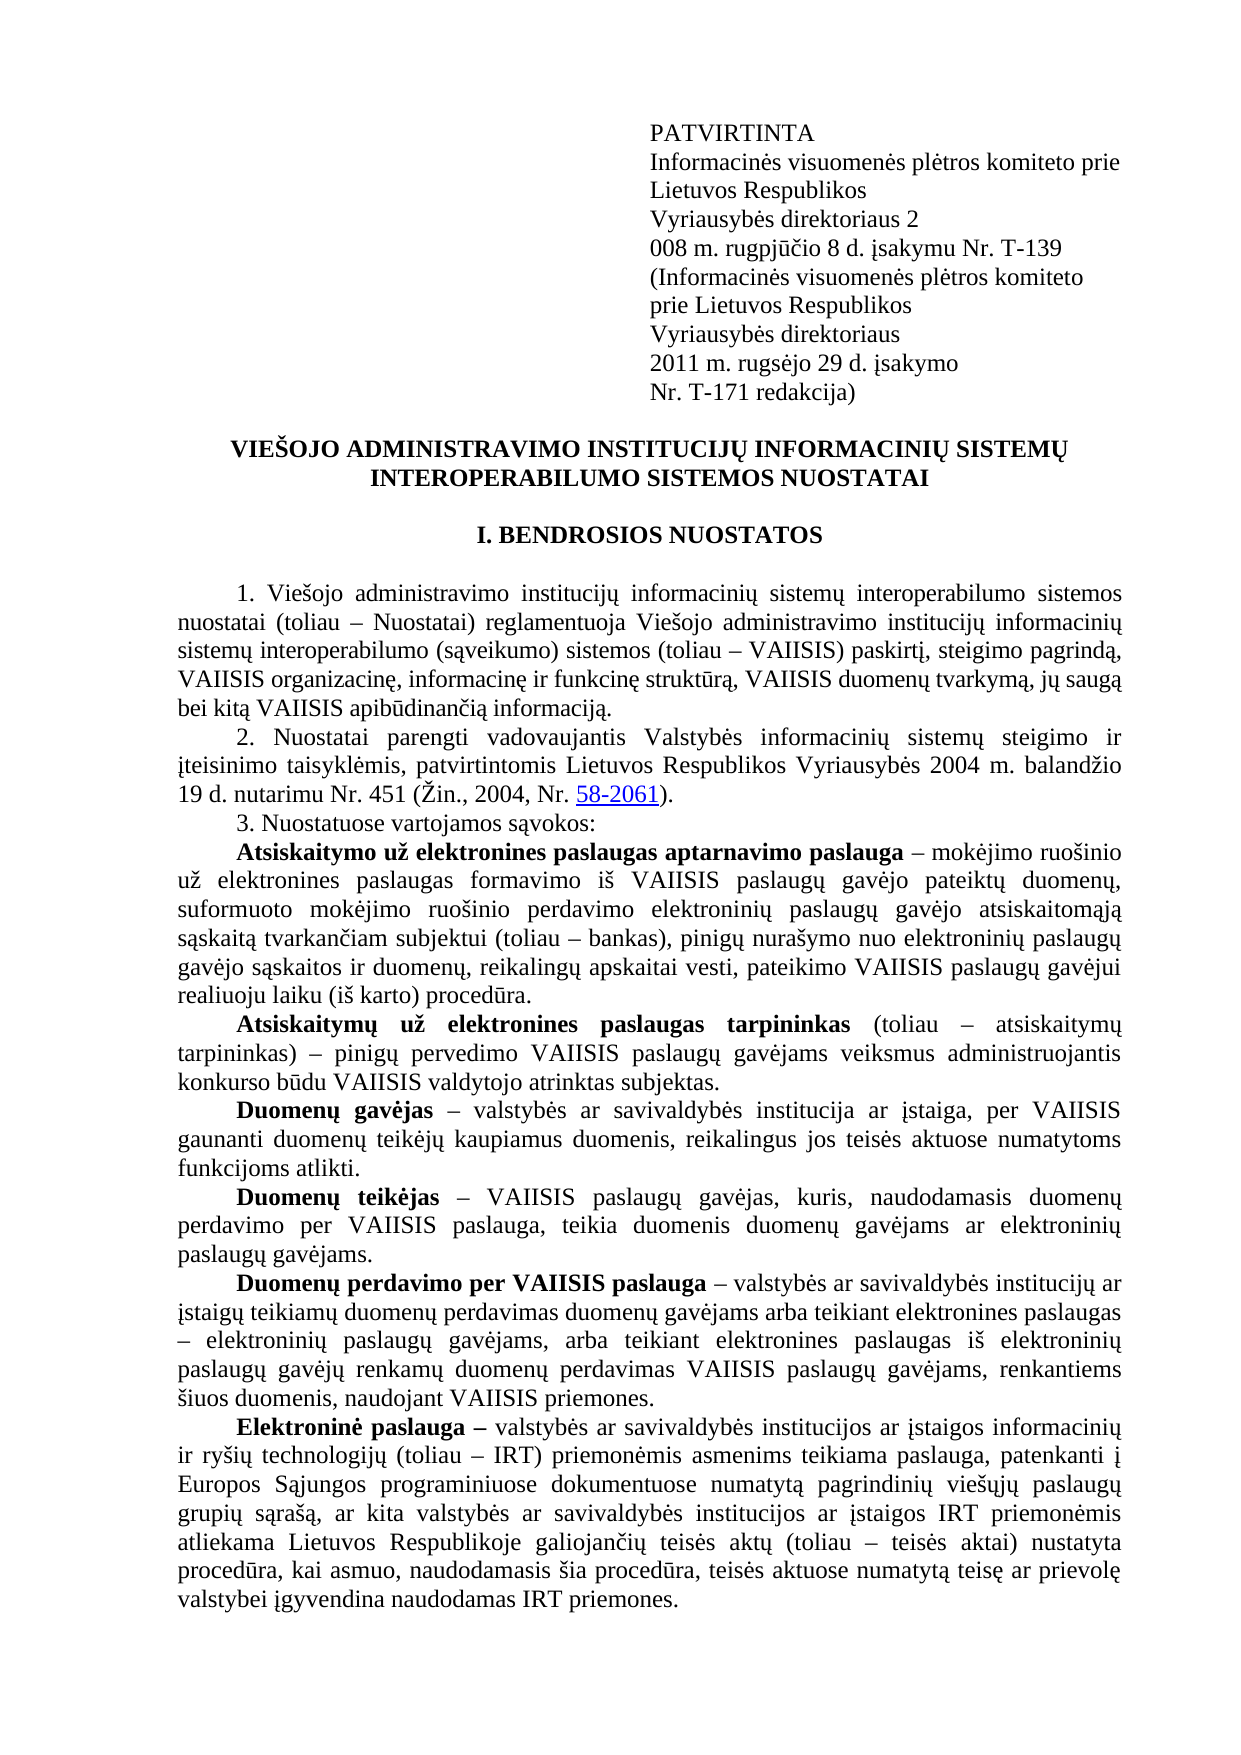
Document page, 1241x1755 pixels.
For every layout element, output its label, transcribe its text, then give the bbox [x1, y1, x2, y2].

text Elektroninė paslauga – valstybės ar savivaldybės institucijos ar įstaigos informacinių ir ryšių technologijų (toliau – IRT) priemonėmis asmenims teikiama paslauga, patenkanti į Europos Sąjungos programiniuose dokumentuose numatytą pagrindinių viešųjų paslaugų grupių sąrašą, ar kita valstybės ar savivaldybės institucijos ar įstaigos IRT priemonėmis atliekama Lietuvos Respublikoje galiojančių teisės aktų (toliau – teisės aktai) nustatyta procedūra, kai asmuo, naudodamasis šia procedūra, teisės aktuose numatytą teisę ar prievolę valstybei įgyvendina naudodamas IRT priemones. [177, 1412, 1122, 1613]
text Vyriausybės direktoriaus 2 [649, 204, 1122, 233]
text Informacinės visuomenės plėtros komiteto prie Lietuvos Respublikos [649, 147, 1122, 204]
text (Informacinės visuomenės plėtros komiteto prie Lietuvos Respublikos [649, 262, 1122, 319]
text 3. Nuostatuose vartojamos sąvokos: [177, 808, 1122, 837]
text Viešojo administravimo institucijų informacinių sistemų interoperabilumo SISTEMOS nuostatai [177, 434, 1122, 492]
text Duomenų teikėjas – VAIISIS paslaugų gavėjas, kuris, naudodamasis duomenų perdavimo per VAIISIS paslauga, teikia duomenis duomenų gavėjams ar elektroninių paslaugų gavėjams. [177, 1182, 1122, 1268]
text 1. Viešojo administravimo institucijų informacinių sistemų interoperabilumo sistemos nuostatai (toliau – Nuostatai) reglamentuoja Viešojo administravimo institucijų informacinių sistemų interoperabilumo (sąveikumo) sistemos (toliau – VAIISIS) paskirtį, steigimo pagrindą, VAIISIS organizacinę, informacinę ir funkcinę struktūrą, VAIISIS duomenų tvarkymą, jų saugą bei kitą VAIISIS apibūdinančią informaciją. [177, 578, 1122, 722]
text Duomenų perdavimo per VAIISIS paslauga – valstybės ar savivaldybės institucijų ar įstaigų teikiamų duomenų perdavimas duomenų gavėjams arba teikiant elektronines paslaugas – elektroninių paslaugų gavėjams, arba teikiant elektronines paslaugas iš elektroninių paslaugų gavėjų renkamų duomenų perdavimas VAIISIS paslaugų gavėjams, renkantiems šiuos duomenis, naudojant VAIISIS priemones. [177, 1268, 1122, 1412]
text Nr. T-171 redakcija) [649, 377, 1122, 406]
text Duomenų gavėjas – valstybės ar savivaldybės institucija ar įstaiga, per VAIISIS gaunanti duomenų teikėjų kaupiamus duomenis, reikalingus jos teisės aktuose numatytoms funkcijoms atlikti. [177, 1096, 1122, 1182]
text Atsiskaitymų už elektronines paslaugas tarpininkas (toliau – atsiskaitymų tarpininkas) – pinigų pervedimo VAIISIS paslaugų gavėjams veiksmus administruojantis konkurso būdu VAIISIS valdytojo atrinktas subjektas. [177, 1009, 1122, 1096]
text Atsiskaitymo už elektronines paslaugas aptarnavimo paslauga – mokėjimo ruošinio už elektronines paslaugas formavimo iš VAIISIS paslaugų gavėjo pateiktų duomenų, suformuoto mokėjimo ruošinio perdavimo elektroninių paslaugų gavėjo atsiskaitomąją sąskaitą tvarkančiam subjektui (toliau – bankas), pinigų nurašymo nuo elektroninių paslaugų gavėjo sąskaitos ir duomenų, reikalingų apskaitai vesti, pateikimo VAIISIS paslaugų gavėjui realiuoju laiku (iš karto) procedūra. [177, 837, 1122, 1009]
text 2. Nuostatai parengti vadovaujantis Valstybės informacinių sistemų steigimo ir įteisinimo taisyklėmis, patvirtintomis Lietuvos Respublikos Vyriausybės 2004 m. balandžio 19 d. nutarimu Nr. 451 (Žin., 2004, Nr. 58-2061). [177, 722, 1122, 808]
text 2011 m. rugsėjo 29 d. įsakymo [649, 348, 1122, 377]
text 008 m. rugpjūčio 8 d. įsakymu Nr. T-139 [649, 233, 1122, 262]
text I. Bendrosios nuostatos [177, 521, 1122, 549]
text PATVIRTINTA [649, 118, 1122, 147]
text Vyriausybės direktoriaus [649, 319, 1122, 348]
